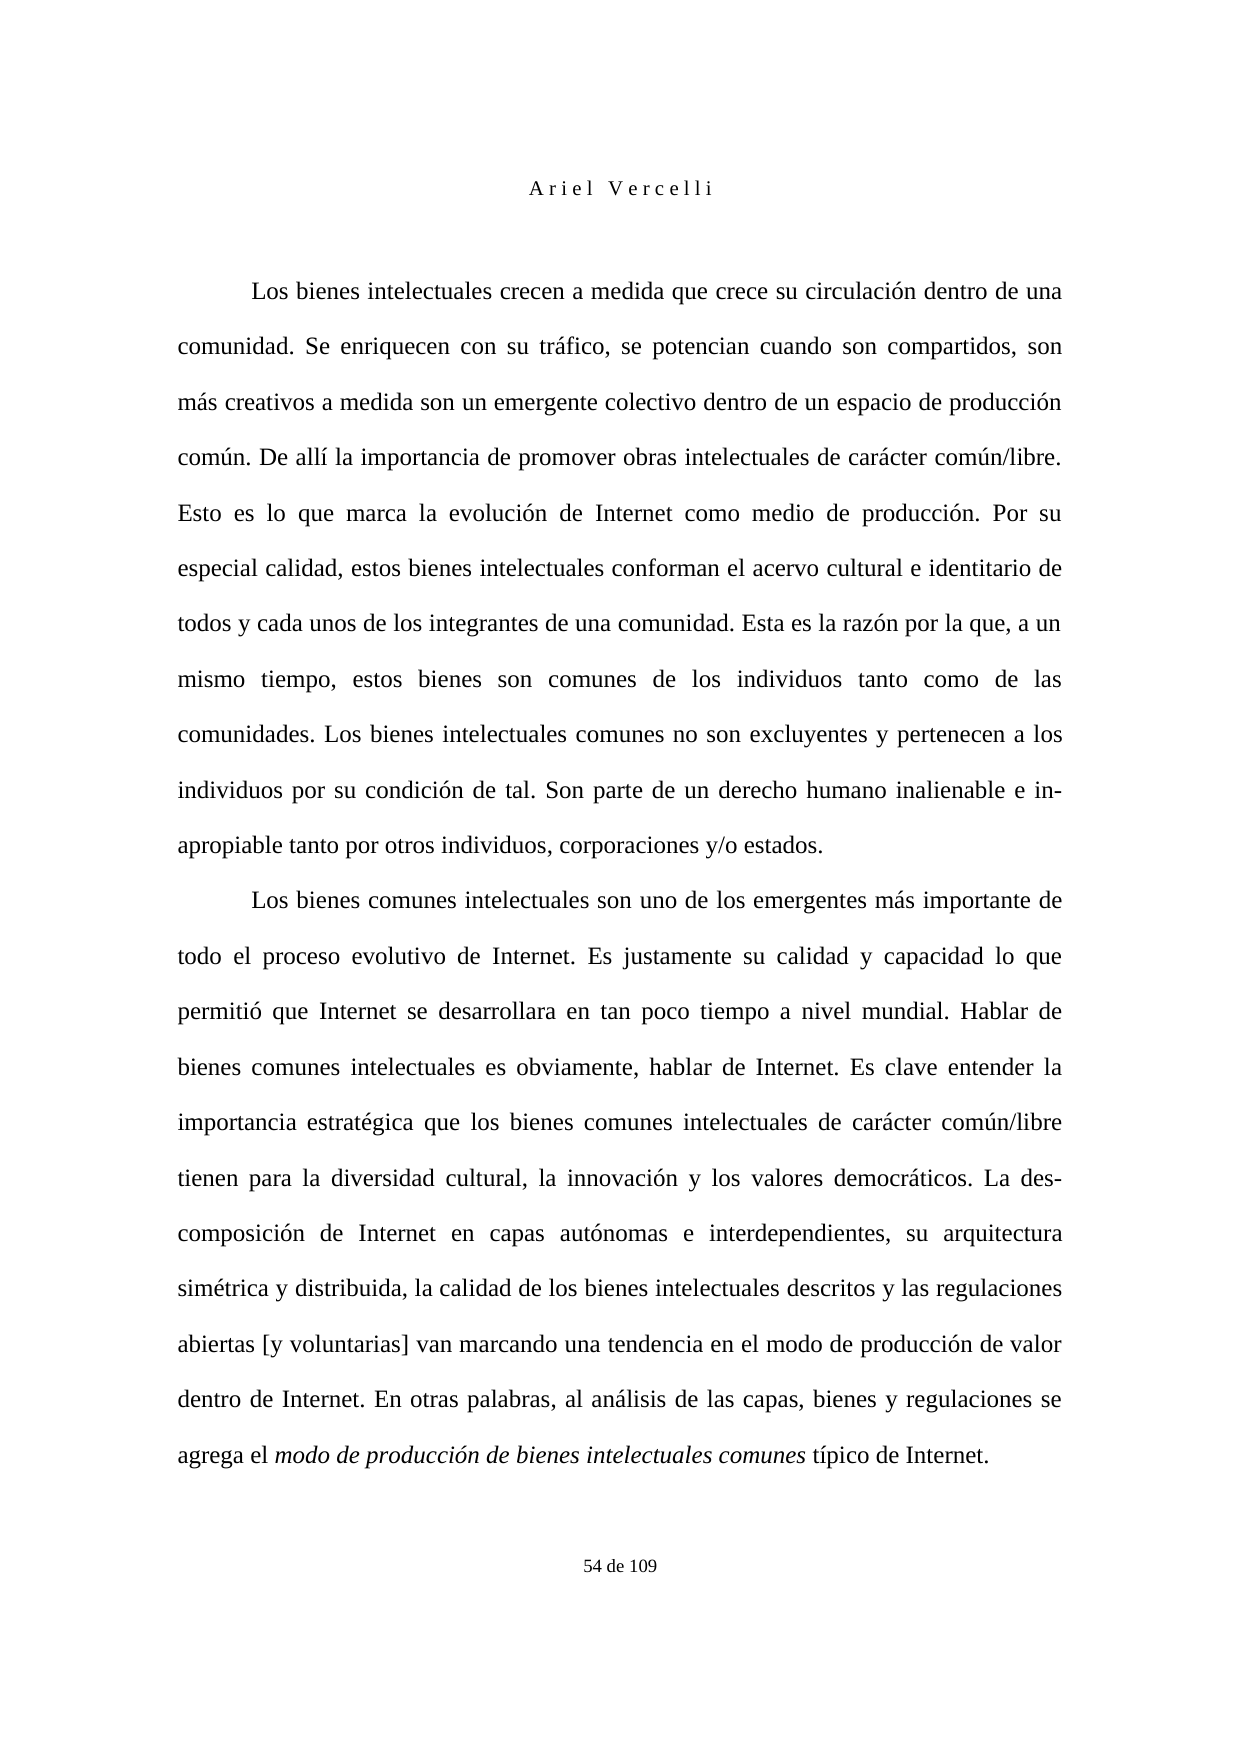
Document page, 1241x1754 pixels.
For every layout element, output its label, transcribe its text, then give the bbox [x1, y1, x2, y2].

text Los bienes intelectuales crecen a medida que crece su circulación dentro de una comunidad. Se enriquecen con su tráfico, se potencian cuando son compartidos, son más creativos a medida son un emergente colectivo dentro de un espacio de producción común. De allí la importancia de promover obras intelectuales de carácter común/libre. Esto es lo que marca la evolución de Internet como medio de producción. Por su especial calidad, estos bienes intelectuales conforman el acervo cultural e identitario de todos y cada unos de los integrantes de una comunidad. Esta es la razón por la que, a un mismo tiempo, estos bienes son comunes de los individuos tanto como de las comunidades. Los bienes intelectuales comunes no son excluyentes y pertenecen a los individuos por su condición de tal. Son parte de un derecho humano inalienable e in-apropiable tanto por otros individuos, corporaciones y/o estados. [177, 277, 1063, 859]
text Los bienes comunes intelectuales son uno de los emergentes más importante de todo el proceso evolutivo de Internet. Es justamente su calidad y capacidad lo que permitió que Internet se desarrollara en tan poco tiempo a nivel mundial. Hablar de bienes comunes intelectuales es obviamente, hablar de Internet. Es clave entender la importancia estratégica que los bienes comunes intelectuales de carácter común/libre tienen para la diversidad cultural, la innovación y los valores democráticos. La des-composición de Internet en capas autónomas e interdependientes, su arquitectura simétrica y distribuida, la calidad de los bienes intelectuales descritos y las regulaciones abiertas [y voluntarias] van marcando una tendencia en el modo de producción de valor dentro de Internet. En otras palabras, al análisis de las capas, bienes y regulaciones se agrega el modo de producción de bienes intelectuales comunes típico de Internet. [177, 887, 1063, 1468]
